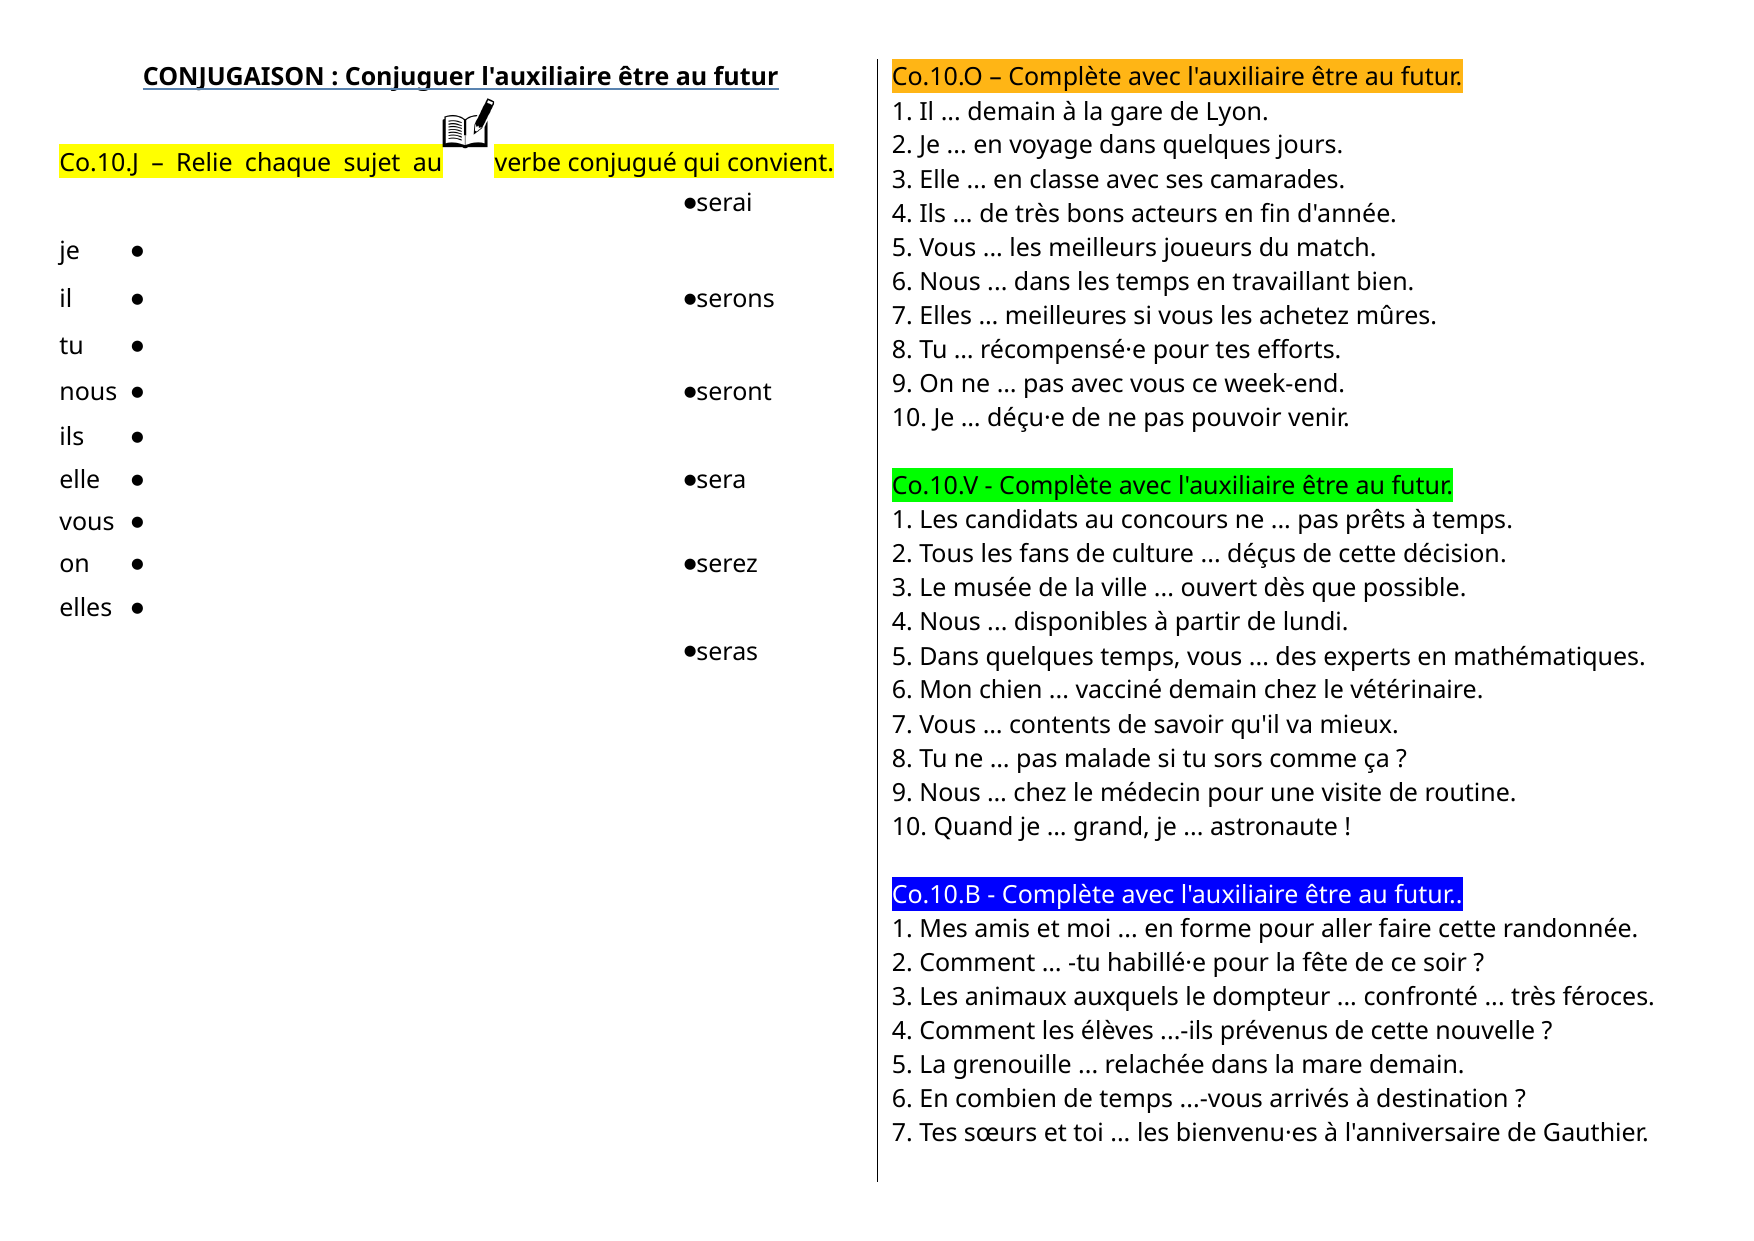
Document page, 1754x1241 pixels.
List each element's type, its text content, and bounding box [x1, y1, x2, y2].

picture [442, 97, 495, 149]
text Co.10.J – Relie chaque sujet au verbe conjugué qui convient. [59, 144, 862, 178]
table_header [380, 178, 541, 225]
table_cell elles [59, 585, 131, 628]
text 6. Nous ... dans les temps en travaillant bien. [892, 263, 1695, 297]
table_cell [59, 628, 131, 672]
table_cell serez [696, 541, 863, 584]
table_cell [541, 322, 696, 367]
text 9. Nous … chez le médecin pour une visite de routine. [892, 774, 1695, 808]
table_cell [380, 458, 541, 500]
table_cell vous [59, 500, 131, 541]
text 2. Comment … -tu habillé·e pour la fête de ce soir ? [892, 945, 1695, 979]
table_cell ● [541, 458, 696, 500]
text 8. Tu ne … pas malade si tu sors comme ça ? [892, 740, 1695, 774]
text 3. Elle ... en classe avec ses camarades. [892, 161, 1695, 195]
table_cell ● [541, 368, 696, 414]
table_cell je [59, 225, 131, 274]
text 3. Le musée de la ville ... ouvert dès que possible. [892, 570, 1695, 604]
table_cell ils [59, 414, 131, 458]
table_cell on [59, 541, 131, 584]
table_cell [380, 414, 541, 458]
text Co.10.O – Complète avec l'auxiliaire être au futur. [892, 59, 1695, 93]
table_cell ● [541, 541, 696, 584]
table_cell [541, 500, 696, 541]
table_cell [541, 585, 696, 628]
text 2. Tous les fans de culture ... déçus de cette décision. [892, 536, 1695, 570]
text 1. Il ... demain à la gare de Lyon. [892, 93, 1695, 127]
table_cell ● [131, 274, 380, 322]
table_cell sera [696, 458, 863, 500]
table_cell ● [131, 414, 380, 458]
table_cell [380, 322, 541, 367]
table_cell seras [696, 628, 863, 672]
table_cell [380, 585, 541, 628]
table_cell ● [131, 225, 380, 274]
text 3. Les animaux auxquels le dompteur ... confronté ... très féroces. [892, 979, 1695, 1013]
text 6. En combien de temps ...-vous arrivés à destination ? [892, 1081, 1695, 1115]
table_cell [696, 414, 863, 458]
text 8. Tu … récompensé·e pour tes efforts. [892, 332, 1695, 366]
text 10. Quand je … grand, je ... astronaute ! [892, 808, 1695, 842]
table_cell [541, 414, 696, 458]
table_cell [380, 225, 541, 274]
table_cell [696, 225, 863, 274]
text 9. On ne … pas avec vous ce week-end. [892, 366, 1695, 400]
table_cell [380, 500, 541, 541]
table_cell [541, 225, 696, 274]
table_cell ● [131, 458, 380, 500]
text 4. Comment les élèves ...-ils prévenus de cette nouvelle ? [892, 1013, 1695, 1047]
table_cell [696, 585, 863, 628]
table_cell [380, 274, 541, 322]
table_cell il [59, 274, 131, 322]
text 6. Mon chien ... vacciné demain chez le vétérinaire. [892, 672, 1695, 706]
table_cell ● [131, 322, 380, 367]
text 5. La grenouille ... relachée dans la mare demain. [892, 1047, 1695, 1081]
text 7. Tes sœurs et toi ... les bienvenu·es à l'anniversaire de Gauthier. [892, 1115, 1695, 1149]
table_cell ● [541, 274, 696, 322]
table_cell [131, 628, 380, 672]
table_cell [696, 500, 863, 541]
text 7. Vous … contents de savoir qu'il va mieux. [892, 706, 1695, 740]
table_cell tu [59, 322, 131, 367]
text CONJUGAISON : Conjuguer l'auxiliaire être au futur [59, 59, 862, 93]
text Co.10.V - Complète avec l'auxiliaire être au futur. [892, 468, 1695, 502]
table_cell [380, 368, 541, 414]
table_cell [380, 541, 541, 584]
text 4. Ils ... de très bons acteurs en fin d'année. [892, 195, 1695, 229]
text 7. Elles … meilleures si vous les achetez mûres. [892, 297, 1695, 332]
table_header [131, 178, 380, 225]
table_cell ● [541, 628, 696, 672]
table_cell elle [59, 458, 131, 500]
text 5. Dans quelques temps, vous ... des experts en mathématiques. [892, 638, 1695, 672]
table_cell serons [696, 274, 863, 322]
text 2. Je ... en voyage dans quelques jours. [892, 127, 1695, 161]
table_cell [696, 322, 863, 367]
table_cell seront [696, 368, 863, 414]
table_header [59, 178, 131, 225]
text 5. Vous ... les meilleurs joueurs du match. [892, 229, 1695, 263]
table_cell ● [131, 368, 380, 414]
table_cell nous [59, 368, 131, 414]
text 4. Nous ... disponibles à partir de lundi. [892, 604, 1695, 638]
text 10. Je … déçu·e de ne pas pouvoir venir. [892, 400, 1695, 434]
table_cell ● [131, 585, 380, 628]
text 1. Les candidats au concours ne ... pas prêts à temps. [892, 502, 1695, 536]
table_cell ● [131, 500, 380, 541]
text 1. Mes amis et moi ... en forme pour aller faire cette randonnée. [892, 911, 1695, 945]
table_header ● [541, 178, 696, 225]
table_header serai [696, 178, 863, 225]
table_cell [380, 628, 541, 672]
text Co.10.B - Complète avec l'auxiliaire être au futur.. [892, 877, 1695, 911]
table_cell ● [131, 541, 380, 584]
